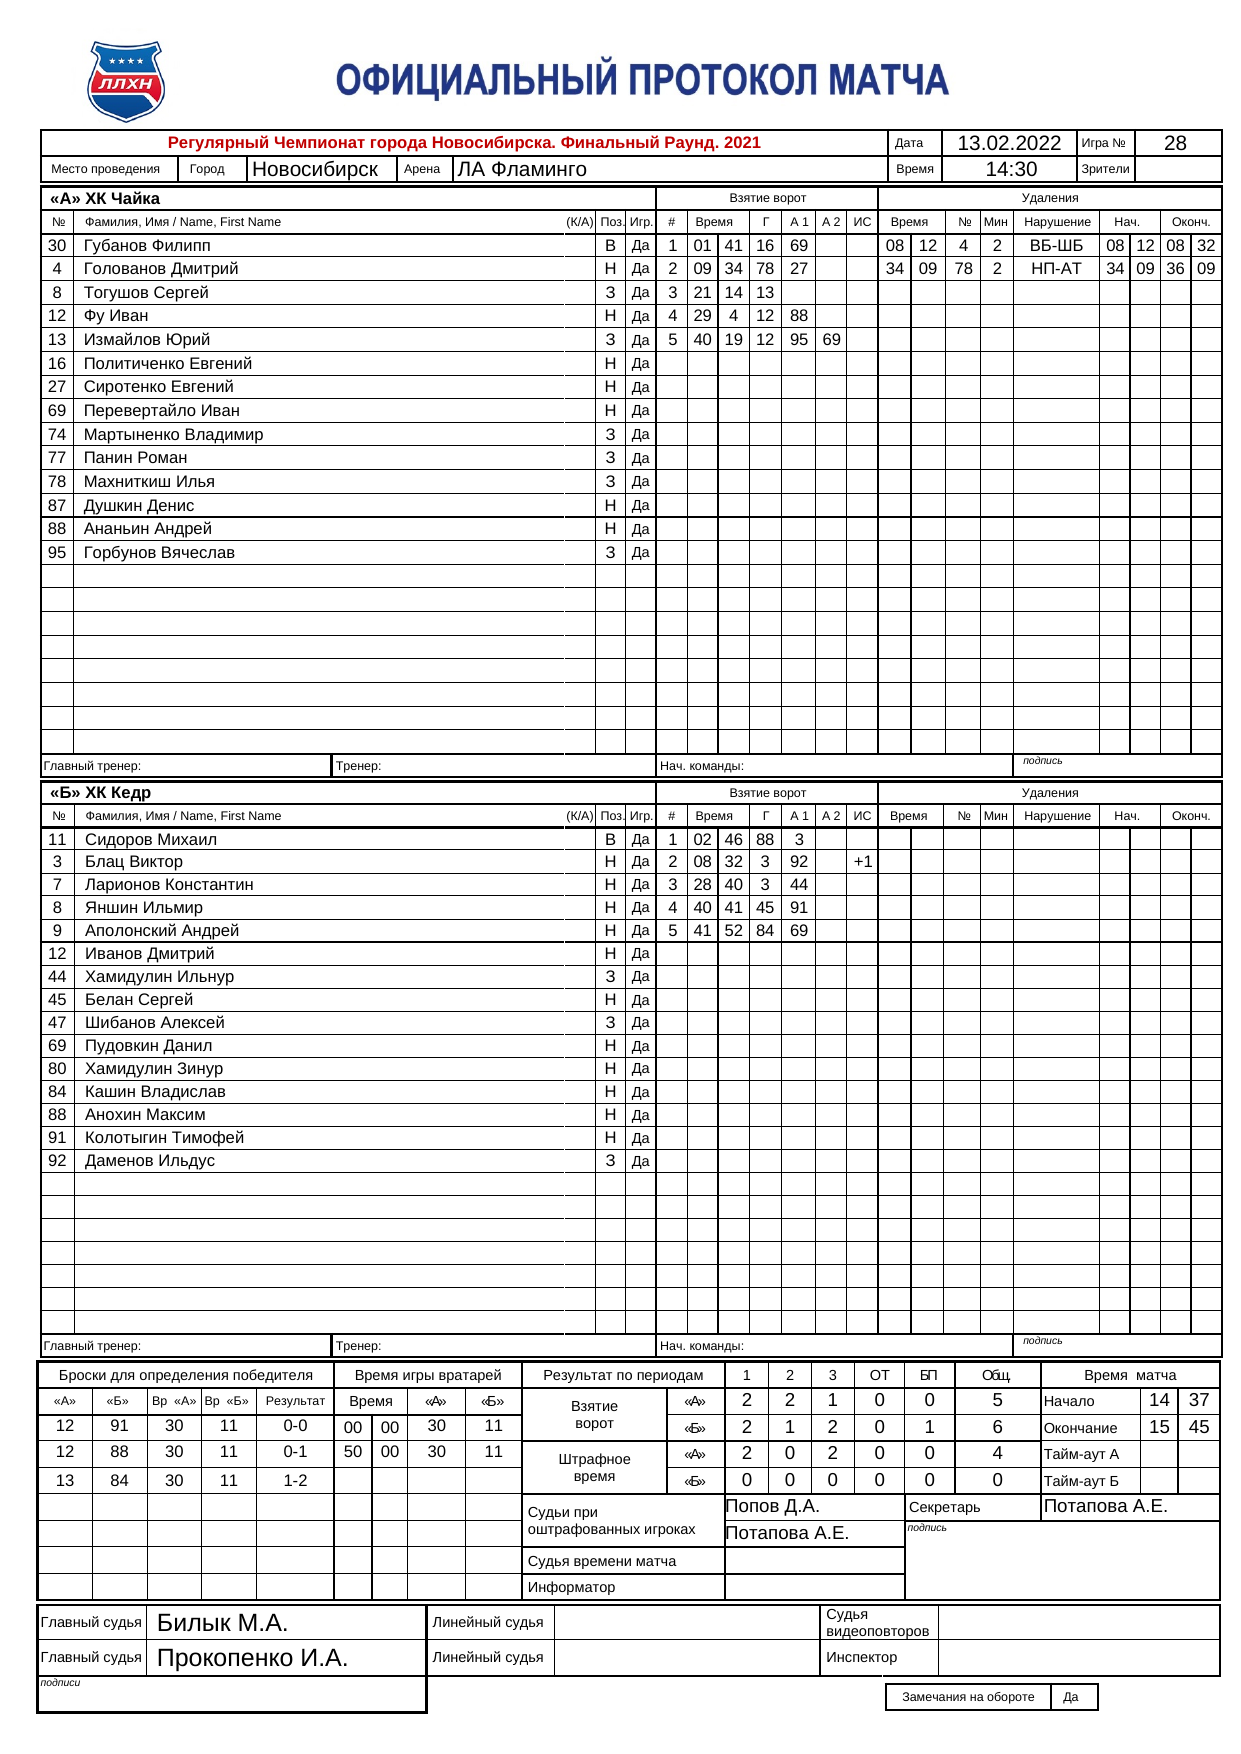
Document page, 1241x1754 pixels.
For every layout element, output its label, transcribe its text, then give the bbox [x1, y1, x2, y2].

table_cell [373, 1494, 407, 1520]
table_cell [1014, 399, 1099, 422]
table_cell [1100, 1150, 1129, 1172]
table_cell 37 [1179, 1389, 1219, 1413]
table_cell [1131, 1265, 1160, 1287]
table_cell [1161, 730, 1190, 753]
table_cell [688, 1150, 717, 1172]
table_cell [1100, 989, 1129, 1011]
table_cell [1161, 305, 1190, 327]
table_cell [1100, 1196, 1129, 1218]
table_cell [42, 659, 73, 682]
table_cell Билык М.А. [147, 1606, 425, 1639]
table_cell [39, 1494, 92, 1520]
table_cell Тайм-аут А [1042, 1441, 1140, 1467]
table_cell [657, 1219, 687, 1241]
table_cell [1100, 1288, 1129, 1310]
table_cell [719, 966, 749, 987]
table_cell [750, 588, 781, 611]
table_cell [1100, 305, 1129, 327]
table_cell [719, 612, 749, 634]
table_cell [750, 518, 781, 540]
table_cell [1014, 850, 1099, 872]
table_cell [596, 565, 625, 587]
table_cell [719, 446, 749, 469]
table_cell [981, 470, 1013, 493]
table_cell подпись [906, 1522, 1219, 1599]
table_cell [1100, 1012, 1129, 1033]
table_cell 29 [688, 305, 717, 327]
table_cell [626, 707, 655, 729]
table_cell [1100, 1058, 1129, 1079]
table_cell [847, 1058, 877, 1079]
table_cell [257, 1494, 333, 1520]
table_cell [93, 1547, 147, 1573]
table_header Время матча [1042, 1363, 1219, 1387]
table_cell [750, 1173, 781, 1195]
table_cell 2 [726, 1389, 768, 1413]
table_cell [946, 352, 980, 374]
table_cell [1161, 1127, 1190, 1149]
table_cell [565, 518, 595, 540]
table_cell [946, 518, 980, 540]
table_cell [912, 376, 945, 398]
table_cell [944, 850, 980, 872]
table_cell Да [626, 850, 655, 872]
table_cell [148, 1521, 201, 1546]
table_cell [565, 565, 595, 587]
table_cell Яншин Ильмир [75, 896, 564, 918]
table_cell [565, 1127, 595, 1149]
table_cell [657, 565, 687, 587]
table_cell [657, 659, 687, 682]
table_cell Поз. [596, 211, 625, 233]
table_cell [1014, 1058, 1099, 1079]
table_cell [1192, 874, 1221, 895]
table_cell Информатор [523, 1575, 724, 1599]
table_cell [847, 1012, 877, 1033]
table_cell [688, 707, 717, 729]
table_cell [719, 541, 749, 564]
table_cell [1192, 896, 1221, 918]
table_cell 12 [39, 1441, 92, 1467]
table_cell [1131, 1311, 1160, 1333]
table_cell [816, 376, 846, 398]
table_cell [816, 1311, 846, 1333]
table_cell [1131, 565, 1160, 587]
table_cell [408, 1521, 465, 1546]
table_cell [719, 1035, 749, 1057]
table_cell 2 [812, 1442, 854, 1467]
table_cell [565, 399, 595, 422]
table_cell [816, 1265, 846, 1287]
table_cell [912, 659, 945, 682]
table_cell [912, 1081, 943, 1103]
table_cell [1161, 494, 1190, 516]
table_cell Ларионов Константин [75, 874, 564, 895]
table_cell [782, 588, 815, 611]
table_cell 2 [812, 1415, 854, 1440]
table_cell [981, 281, 1013, 303]
table_cell В [596, 235, 625, 256]
table_cell [1131, 281, 1160, 303]
table_cell Судья времени матча [523, 1548, 724, 1573]
table_cell [42, 707, 73, 729]
table_cell [1100, 966, 1129, 987]
table_cell [879, 874, 910, 895]
table_cell [1131, 730, 1160, 753]
table_cell [565, 1104, 595, 1126]
table_cell [626, 1311, 655, 1333]
table_cell 12 [39, 1416, 92, 1440]
table_cell 30 [408, 1416, 465, 1440]
table_cell [981, 612, 1013, 634]
table_cell 91 [782, 896, 815, 918]
table_cell [1099, 1682, 1220, 1711]
table_cell [1131, 874, 1160, 895]
table_cell З [596, 1150, 625, 1172]
table_cell [688, 399, 717, 422]
table_cell [1131, 659, 1160, 682]
table_cell [944, 1035, 980, 1057]
table_cell [657, 588, 687, 611]
table_cell Да [626, 989, 655, 1011]
table_cell 0-1 [257, 1441, 333, 1467]
table_cell 46 [719, 829, 749, 849]
table_cell [74, 565, 564, 587]
table_cell [944, 1150, 980, 1172]
table_cell Новосибирск [248, 157, 396, 181]
table_cell 91 [93, 1416, 147, 1440]
table_cell [1131, 850, 1160, 872]
table_cell [847, 874, 877, 895]
table_cell [42, 683, 73, 706]
table_cell [373, 1468, 407, 1493]
table_cell [1161, 1311, 1190, 1333]
table_cell [1192, 565, 1221, 587]
table_cell [719, 730, 749, 753]
table_cell [847, 1242, 877, 1264]
table_cell [75, 1265, 564, 1287]
table_cell [782, 1311, 815, 1333]
table_cell [816, 966, 846, 987]
table_cell [782, 518, 815, 540]
table_cell [657, 1242, 687, 1264]
table_cell [596, 1219, 625, 1241]
table_cell 0 [905, 1468, 954, 1493]
table_cell [1192, 328, 1221, 351]
table_cell [912, 1012, 943, 1033]
table_cell [1161, 659, 1190, 682]
table_cell [944, 1288, 980, 1310]
table_cell 4 [657, 305, 687, 327]
table_header Броски для определения победителя [39, 1363, 333, 1387]
table_cell [981, 850, 1013, 872]
table_cell [688, 1127, 717, 1149]
table_cell Попов Д.А. [726, 1495, 904, 1520]
table_cell [879, 470, 910, 493]
table_cell [981, 874, 1013, 895]
table_cell [816, 470, 846, 493]
table_cell [981, 1127, 1013, 1149]
table_cell [1131, 1127, 1160, 1149]
table_cell [1100, 1104, 1129, 1126]
table_cell Да [626, 494, 655, 516]
table_cell [1192, 399, 1221, 422]
table_cell [719, 1242, 749, 1264]
table_cell [565, 305, 595, 327]
table_cell [1131, 588, 1160, 611]
table_cell [816, 850, 846, 872]
table_cell Перевертайло Иван [74, 399, 564, 422]
table_cell [74, 636, 564, 658]
table_cell [1100, 399, 1129, 422]
table_cell [42, 1265, 74, 1287]
table_cell Результат [257, 1389, 333, 1413]
table_cell 45 [1179, 1415, 1219, 1440]
table_cell 15 [1141, 1415, 1177, 1440]
table_cell [847, 730, 877, 753]
table_cell [981, 707, 1013, 729]
table_cell 88 [42, 1104, 74, 1126]
table_cell [944, 1311, 980, 1333]
table_cell ИС [847, 805, 877, 826]
table_cell [596, 588, 625, 611]
table_cell [847, 376, 877, 398]
table_cell [408, 1494, 465, 1520]
table_cell 34 [1100, 257, 1129, 280]
table_cell 0 [905, 1442, 954, 1467]
table_header 2 [769, 1363, 811, 1387]
table_cell 8 [42, 281, 73, 303]
table_cell [816, 235, 846, 256]
table_cell [335, 1547, 371, 1573]
table_cell [1161, 423, 1190, 445]
table_cell [946, 281, 980, 303]
table_cell 2 [981, 257, 1013, 280]
table_cell Время [335, 1389, 407, 1413]
table_cell [847, 257, 877, 280]
table_cell 0 [812, 1468, 854, 1493]
table_cell [912, 1265, 943, 1287]
table_cell [981, 1012, 1013, 1033]
table_cell [596, 1173, 625, 1195]
table_cell [981, 1219, 1013, 1241]
table_cell [816, 257, 846, 280]
table_cell [816, 659, 846, 682]
table_cell [1161, 1288, 1190, 1310]
table_cell Да [626, 328, 655, 351]
table_cell [750, 659, 781, 682]
table_cell Линейный судья [428, 1640, 554, 1675]
table_cell 3 [782, 829, 815, 849]
table_cell 09 [912, 257, 945, 280]
table_cell [912, 1173, 943, 1195]
table_cell Н [596, 920, 625, 941]
table_cell [946, 730, 980, 753]
table_cell Поз. [596, 805, 625, 826]
table_cell [847, 494, 877, 516]
table_cell [816, 1127, 846, 1149]
table_header Удаления [879, 188, 1221, 209]
table_cell [944, 1104, 980, 1126]
table_cell 4 [946, 235, 980, 256]
table_cell [816, 636, 846, 658]
table_cell [1131, 470, 1160, 493]
table_cell [1192, 281, 1221, 303]
table_cell 69 [782, 235, 815, 256]
table_cell 36 [1161, 257, 1190, 280]
table_cell 77 [42, 446, 73, 469]
table_cell [912, 1058, 943, 1079]
table_cell [719, 518, 749, 540]
table_cell Политиченко Евгений [74, 352, 564, 374]
table_cell [816, 1058, 846, 1079]
table_cell [75, 1219, 564, 1241]
table_cell [257, 1547, 333, 1573]
table_cell 88 [750, 829, 781, 849]
table_cell [657, 1081, 687, 1103]
table_cell «А» [39, 1389, 92, 1413]
table_cell [1192, 541, 1221, 564]
table_cell [944, 1012, 980, 1033]
table_cell 40 [719, 874, 749, 895]
table_cell [657, 1035, 687, 1057]
table_cell [1014, 352, 1099, 374]
table_cell [565, 1173, 595, 1195]
table_cell 16 [42, 352, 73, 374]
table_cell [1161, 850, 1190, 872]
table_cell [816, 1081, 846, 1103]
table_cell [719, 423, 749, 445]
table_cell Даменов Ильдус [75, 1150, 564, 1172]
table_cell [719, 1012, 749, 1033]
table_cell № [946, 211, 980, 233]
table_cell [816, 423, 846, 445]
table_cell 08 [688, 850, 717, 872]
table_cell 95 [42, 541, 73, 564]
table_cell [1100, 281, 1129, 303]
table_cell [1100, 1173, 1129, 1195]
table_cell [912, 874, 943, 895]
table_cell Тренер: [333, 1335, 655, 1356]
table_cell [816, 829, 846, 849]
table_cell [688, 1173, 717, 1195]
table_cell [946, 707, 980, 729]
table_header 3 [812, 1363, 854, 1387]
table_cell [912, 1219, 943, 1241]
table_cell [939, 1606, 1219, 1639]
table_cell [981, 1173, 1013, 1195]
table_cell Н [596, 352, 625, 374]
table_cell Н [596, 1035, 625, 1057]
table_cell [946, 659, 980, 682]
table_cell З [596, 541, 625, 564]
table_cell 34 [879, 257, 910, 280]
table_cell 0 [855, 1389, 904, 1413]
table_cell Анохин Максим [75, 1104, 564, 1126]
table_cell [782, 1265, 815, 1287]
table_cell [879, 446, 910, 469]
table_cell [596, 1242, 625, 1264]
table_cell [466, 1574, 521, 1599]
table_cell [879, 1288, 910, 1310]
table_cell Да [626, 446, 655, 469]
table_cell [1014, 707, 1099, 729]
table_cell [946, 636, 980, 658]
table_cell [688, 659, 717, 682]
table_cell Г [750, 211, 781, 233]
table_cell [912, 1288, 943, 1310]
table_cell [1131, 920, 1160, 941]
table_cell [912, 588, 945, 611]
table_cell [879, 1196, 910, 1218]
table_cell [596, 1196, 625, 1218]
table_cell [879, 588, 910, 611]
table_cell 4 [719, 305, 749, 327]
table_cell [657, 1265, 687, 1287]
table_cell [912, 423, 945, 445]
table_cell # [657, 211, 687, 233]
table_cell [1014, 920, 1099, 941]
table_cell Потапова А.Е. [726, 1521, 904, 1546]
table_cell [1100, 1242, 1129, 1264]
table_cell [1014, 1035, 1099, 1057]
table_cell [1100, 707, 1129, 729]
table_cell [688, 943, 717, 964]
table_cell [1192, 1058, 1221, 1079]
table_cell [1014, 730, 1099, 753]
table_cell Да [626, 281, 655, 303]
table_cell [847, 943, 877, 964]
table_cell [816, 1173, 846, 1195]
table_cell Н [596, 1127, 625, 1149]
table_cell [816, 1104, 846, 1126]
table_header 28 [1136, 131, 1221, 155]
table_cell [879, 518, 910, 540]
table_cell 84 [93, 1468, 147, 1493]
table_cell Да [626, 518, 655, 540]
table_cell [565, 966, 595, 987]
table_cell [782, 1081, 815, 1103]
table_cell Время [879, 805, 943, 826]
table_cell 00 [373, 1441, 407, 1467]
table_cell [750, 423, 781, 445]
table_cell [981, 352, 1013, 374]
table_cell [657, 1127, 687, 1149]
table_cell [1014, 1219, 1099, 1241]
table_cell 78 [42, 470, 73, 493]
table_cell [626, 565, 655, 587]
table_cell [688, 730, 717, 753]
table_cell [1161, 518, 1190, 540]
table_cell [1161, 1150, 1190, 1172]
table_cell Тайм-аут Б [1042, 1468, 1140, 1493]
table_cell [879, 1219, 910, 1241]
table_cell [1100, 376, 1129, 398]
table_cell [879, 1242, 910, 1264]
table_cell Н [596, 1058, 625, 1079]
table_cell [981, 989, 1013, 1011]
table_cell [944, 966, 980, 987]
table_cell [719, 1196, 749, 1218]
table_header Удаления [879, 783, 1221, 803]
table_cell Ананьин Андрей [74, 518, 564, 540]
table_cell [74, 612, 564, 634]
table_cell [782, 352, 815, 374]
table_cell [688, 1058, 717, 1079]
table_cell [944, 1058, 980, 1079]
table_cell Да [626, 423, 655, 445]
table_cell [879, 1311, 910, 1333]
table_cell 78 [750, 257, 781, 280]
table_cell Инспектор [821, 1640, 938, 1675]
table_cell [1161, 541, 1190, 564]
table_cell [1014, 1196, 1099, 1218]
table_cell Да [626, 235, 655, 256]
table_cell [750, 1150, 781, 1172]
table_cell [1192, 305, 1221, 327]
table_cell [879, 943, 910, 964]
table_cell [626, 1288, 655, 1310]
table_cell [879, 659, 910, 682]
table_cell [1161, 1012, 1190, 1033]
table_cell [1014, 636, 1099, 658]
table_cell [626, 636, 655, 658]
table_cell [912, 470, 945, 493]
table_cell З [596, 1012, 625, 1033]
table_cell Мин [981, 211, 1013, 233]
table_cell [688, 612, 717, 634]
table_cell [555, 1640, 819, 1675]
table_cell [946, 376, 980, 398]
table_cell [688, 376, 717, 398]
table_cell [750, 1035, 781, 1057]
table_cell 5 [657, 920, 687, 941]
table_cell [847, 1081, 877, 1103]
table_cell [750, 730, 781, 753]
table_cell [257, 1521, 333, 1546]
table_cell [750, 470, 781, 493]
table_cell [1131, 612, 1160, 634]
table_header Взятие ворот [657, 783, 877, 803]
table_cell [1014, 659, 1099, 682]
table_cell [1014, 683, 1099, 706]
table_cell [1014, 494, 1099, 516]
table_cell З [596, 966, 625, 987]
table_cell 21 [688, 281, 717, 303]
table_cell [883, 1677, 1220, 1681]
table_cell [912, 352, 945, 374]
table_cell 52 [719, 920, 749, 941]
table_cell [596, 1265, 625, 1287]
table_cell [1100, 541, 1129, 564]
table_cell [1192, 494, 1221, 516]
table_cell [657, 966, 687, 987]
table_cell [981, 1035, 1013, 1057]
table_cell [816, 518, 846, 540]
table_cell ВБ-ШБ [1014, 235, 1099, 256]
table_cell [750, 541, 781, 564]
table_cell [719, 1311, 749, 1333]
table_header ОТ [855, 1363, 904, 1387]
table_cell 12 [750, 328, 781, 351]
table_cell [1131, 376, 1160, 398]
table_cell 08 [879, 235, 910, 256]
table_cell [912, 565, 945, 587]
table_cell [688, 1265, 717, 1287]
table_cell [719, 352, 749, 374]
table_cell [981, 588, 1013, 611]
table_cell [912, 1150, 943, 1172]
table_cell [1192, 1150, 1221, 1172]
table_cell [981, 494, 1013, 516]
table_cell [657, 399, 687, 422]
table_cell Аполонский Андрей [75, 920, 564, 941]
table_cell [565, 1311, 595, 1333]
table_cell [1192, 1311, 1221, 1333]
table_cell 12 [750, 305, 781, 327]
table_cell [688, 1196, 717, 1218]
table_cell [944, 1081, 980, 1103]
table_header Время игры вратарей [335, 1363, 521, 1387]
table_cell [946, 588, 980, 611]
table_cell 69 [782, 920, 815, 941]
table_cell 9 [42, 920, 74, 941]
table_cell 0 [956, 1468, 1040, 1493]
table_cell [565, 423, 595, 445]
table_cell 32 [719, 850, 749, 872]
table_cell [879, 1127, 910, 1149]
table_cell 3 [42, 850, 74, 872]
table_cell 91 [42, 1127, 74, 1149]
table_cell [1161, 920, 1190, 941]
table_cell Панин Роман [74, 446, 564, 469]
table_cell 09 [688, 257, 717, 280]
table_cell Н [596, 850, 625, 872]
table_cell Да [626, 896, 655, 918]
table_cell [879, 707, 910, 729]
table_cell [879, 920, 910, 941]
table_cell Время [879, 211, 945, 233]
table_cell [1192, 850, 1221, 872]
table_cell [847, 446, 877, 469]
table_cell [912, 1242, 943, 1264]
table_cell [847, 612, 877, 634]
table_cell [1161, 1058, 1190, 1079]
table_cell Секретарь [906, 1495, 1040, 1520]
table_cell [912, 541, 945, 564]
table_cell [148, 1574, 201, 1599]
table_cell Потапова А.Е. [1042, 1495, 1219, 1520]
table_cell [75, 1242, 564, 1264]
table_cell 44 [42, 966, 74, 987]
table_cell Да [626, 399, 655, 422]
table_cell [1014, 470, 1099, 493]
table_cell [1014, 1242, 1099, 1264]
table_cell [912, 399, 945, 422]
table_cell [373, 1574, 407, 1599]
table_cell [879, 399, 910, 422]
table_cell НП-АТ [1014, 257, 1099, 280]
table_cell 13 [39, 1468, 92, 1493]
table_cell [944, 874, 980, 895]
table_cell [565, 1288, 595, 1310]
table_cell [1100, 683, 1129, 706]
table_cell 41 [719, 896, 749, 918]
table_cell [782, 1288, 815, 1310]
table_cell [944, 1242, 980, 1264]
table_cell [944, 829, 980, 849]
table_cell [847, 1173, 877, 1195]
table_cell [42, 1196, 74, 1218]
table_cell [879, 989, 910, 1011]
table_cell [428, 1677, 882, 1711]
table_cell 84 [42, 1081, 74, 1103]
table_header Общ. [956, 1363, 1040, 1387]
table_cell [879, 966, 910, 987]
table_cell [879, 1081, 910, 1103]
table_cell [74, 588, 564, 611]
table_cell [782, 1242, 815, 1264]
table_cell [847, 1311, 877, 1333]
table_cell [42, 1173, 74, 1195]
table_cell [912, 1035, 943, 1057]
table_cell Начало [1042, 1389, 1140, 1413]
table_cell 2 [769, 1389, 811, 1413]
table_cell [555, 1606, 819, 1639]
table_cell [939, 1640, 1219, 1675]
table_cell Судья видеоповторов [821, 1606, 938, 1639]
table_cell [719, 376, 749, 398]
table_cell [1131, 1035, 1160, 1057]
table_cell Главный судья [39, 1640, 146, 1675]
table_cell [1161, 588, 1190, 611]
table_cell [408, 1574, 465, 1599]
table_cell 5 [956, 1389, 1040, 1413]
table_cell Линейный судья [428, 1606, 554, 1639]
table_cell [688, 565, 717, 587]
table_cell [626, 1219, 655, 1241]
table_cell [912, 446, 945, 469]
table_cell [626, 683, 655, 706]
table_cell [657, 989, 687, 1011]
table_cell [816, 446, 846, 469]
table_cell Оконч. [1161, 211, 1221, 233]
table_cell [42, 565, 73, 587]
table_cell [1100, 896, 1129, 918]
table_cell 2 [657, 850, 687, 872]
table_cell Вр «Б» [202, 1389, 256, 1413]
table_cell А 1 [782, 805, 815, 826]
table_cell [596, 659, 625, 682]
table_cell [74, 730, 564, 753]
table_cell [626, 1242, 655, 1264]
table_cell [1192, 1242, 1221, 1264]
table_cell [1192, 1196, 1221, 1218]
table_cell [1192, 966, 1221, 987]
table_cell «Б» [93, 1389, 147, 1413]
table_cell [719, 494, 749, 516]
table_cell [981, 1288, 1013, 1310]
table_cell [408, 1468, 465, 1493]
table_cell [879, 305, 910, 327]
table_cell [719, 943, 749, 964]
table_cell [750, 1288, 781, 1310]
table_cell [565, 588, 595, 611]
table_cell [719, 707, 749, 729]
table_cell [879, 376, 910, 398]
table_cell [879, 494, 910, 516]
table_cell [1141, 1468, 1177, 1493]
table_cell [719, 1288, 749, 1310]
table_cell [981, 376, 1013, 398]
table_cell [847, 305, 877, 327]
table_cell 3 [657, 281, 687, 303]
table_cell [565, 541, 595, 564]
table_cell [726, 1575, 904, 1599]
table_cell 4 [42, 257, 73, 280]
table_cell В [596, 829, 625, 849]
table_cell Нач. [1100, 805, 1160, 826]
table_cell [816, 1242, 846, 1264]
table_cell [1131, 966, 1160, 987]
table_cell [657, 730, 687, 753]
table_cell [719, 588, 749, 611]
table_cell [688, 423, 717, 445]
table_cell 14 [1141, 1389, 1177, 1413]
table_cell [565, 636, 595, 658]
table_cell [1192, 636, 1221, 658]
table_cell [981, 636, 1013, 658]
table_cell [1161, 896, 1190, 918]
table_cell [816, 920, 846, 941]
table_cell Да [626, 1012, 655, 1033]
table_cell [847, 588, 877, 611]
table_cell [657, 707, 687, 729]
table_cell [750, 1242, 781, 1264]
table_cell 30 [408, 1441, 465, 1467]
table_cell [466, 1494, 521, 1520]
table_cell Окончание [1042, 1415, 1140, 1440]
table_cell [782, 1035, 815, 1057]
table_cell [1014, 966, 1099, 987]
table_cell [1100, 1081, 1129, 1103]
table_cell [657, 1288, 687, 1310]
table_cell [1161, 281, 1190, 303]
table_cell [202, 1547, 256, 1573]
table_cell [688, 470, 717, 493]
table_cell [750, 1265, 781, 1287]
table_cell [1014, 446, 1099, 469]
table_cell [1192, 470, 1221, 493]
table_cell [782, 423, 815, 445]
table_cell [750, 494, 781, 516]
table_cell [1100, 1265, 1129, 1287]
table_cell [1192, 683, 1221, 706]
table_cell 11 [466, 1441, 521, 1467]
table_cell [912, 1196, 943, 1218]
table_cell [981, 399, 1013, 422]
table_cell [816, 1150, 846, 1172]
table_cell [565, 707, 595, 729]
table_cell 69 [816, 328, 846, 351]
table_header Дата [889, 131, 941, 155]
table_cell Прокопенко И.А. [147, 1640, 425, 1675]
table_cell [1100, 829, 1129, 849]
table_cell [688, 989, 717, 1011]
table_cell [750, 612, 781, 634]
table_cell [1192, 920, 1221, 941]
table_cell [1161, 1035, 1190, 1057]
table_cell [782, 1012, 815, 1033]
table_cell [782, 446, 815, 469]
table_cell 1 [905, 1415, 954, 1440]
table_cell [847, 518, 877, 540]
table_cell 30 [148, 1468, 201, 1493]
table_cell [719, 1081, 749, 1103]
table_cell [1161, 376, 1190, 398]
table_cell Н [596, 874, 625, 895]
table_cell [719, 659, 749, 682]
table_cell [657, 494, 687, 516]
table_cell [1192, 376, 1221, 398]
table_cell Н [596, 1081, 625, 1103]
table_cell А 2 [816, 805, 846, 826]
table_cell 41 [688, 920, 717, 941]
table_cell [565, 446, 595, 469]
table_cell [42, 1288, 74, 1310]
table_header Результат по периодам [523, 1363, 724, 1387]
table_cell 1 [657, 235, 687, 256]
table_cell Арена [398, 157, 452, 181]
table_cell [202, 1574, 256, 1599]
table_cell [879, 829, 910, 849]
table_cell [148, 1547, 201, 1573]
table_cell [1014, 281, 1099, 303]
table_header Игра № [1078, 131, 1134, 155]
table_cell 08 [1161, 235, 1190, 256]
table_cell 00 [335, 1416, 371, 1440]
table_cell [981, 1196, 1013, 1218]
table_cell [847, 328, 877, 351]
table_cell [879, 1173, 910, 1195]
table_cell [750, 352, 781, 374]
table_cell 14:30 [943, 157, 1076, 181]
table_cell [1014, 1265, 1099, 1287]
table_cell 1 [769, 1415, 811, 1440]
table_cell [816, 281, 846, 303]
table_cell 3 [750, 874, 781, 895]
table_cell [565, 352, 595, 374]
table_cell 34 [719, 257, 749, 280]
table_cell [688, 1081, 717, 1103]
table_cell [879, 1035, 910, 1057]
table_cell [782, 541, 815, 564]
table_cell [42, 636, 73, 658]
table_cell [879, 1150, 910, 1172]
table_cell [782, 989, 815, 1011]
table_cell [1131, 1104, 1160, 1126]
table_cell [565, 1196, 595, 1218]
table_cell [1192, 829, 1221, 849]
table_cell +1 [847, 850, 877, 872]
table_cell Да [626, 541, 655, 564]
table_cell [688, 683, 717, 706]
table_cell [1131, 1219, 1160, 1241]
table_cell [750, 565, 781, 587]
table_cell [912, 896, 943, 918]
table_cell [1192, 707, 1221, 729]
table_cell [1192, 1104, 1221, 1126]
table_cell [847, 659, 877, 682]
table_cell [1100, 730, 1129, 753]
table_cell [719, 399, 749, 422]
table_cell [912, 281, 945, 303]
table_cell [466, 1547, 521, 1573]
table_cell [565, 328, 595, 351]
table_cell [847, 707, 877, 729]
table_cell [1192, 989, 1221, 1011]
table_cell Колотыгин Тимофей [75, 1127, 564, 1149]
table_cell [1131, 683, 1160, 706]
table_cell [847, 989, 877, 1011]
table_cell [912, 966, 943, 987]
table_cell [74, 659, 564, 682]
table_cell 32 [1192, 235, 1221, 256]
table_cell Оконч. [1161, 805, 1221, 826]
table_cell [879, 636, 910, 658]
table_cell [565, 235, 595, 256]
table_cell [912, 943, 943, 964]
table_cell 84 [750, 920, 781, 941]
table_cell [912, 707, 945, 729]
table_cell [782, 1104, 815, 1126]
table_cell [782, 683, 815, 706]
table_cell [1192, 1219, 1221, 1241]
table_cell [782, 1058, 815, 1079]
table_cell 45 [750, 896, 781, 918]
table_cell [688, 636, 717, 658]
table_cell [1192, 1081, 1221, 1103]
table_cell [1161, 829, 1190, 849]
table_cell [565, 257, 595, 280]
table_cell [75, 1173, 564, 1195]
table_cell [688, 1012, 717, 1033]
table_cell [74, 683, 564, 706]
table_cell [626, 1265, 655, 1287]
table_cell Измайлов Юрий [74, 328, 564, 351]
table_cell «Б» [668, 1468, 724, 1493]
table_cell [847, 541, 877, 564]
table_cell [750, 1219, 781, 1241]
table_cell [335, 1574, 371, 1599]
table_cell [816, 1196, 846, 1218]
table_cell Г [750, 805, 781, 826]
table_cell [750, 399, 781, 422]
table_cell Нач. команды: [657, 1335, 1012, 1356]
table_cell [879, 1012, 910, 1033]
table_cell Фу Иван [74, 305, 564, 327]
table_cell 14 [719, 281, 749, 303]
table_cell [565, 376, 595, 398]
table_cell 44 [782, 874, 815, 895]
table_cell [565, 874, 595, 895]
table_cell [1192, 423, 1221, 445]
table_cell Взятие ворот [523, 1389, 666, 1440]
table_cell [42, 612, 73, 634]
table_cell [688, 352, 717, 374]
table_cell [944, 1265, 980, 1287]
table_cell [847, 565, 877, 587]
table_cell 1 [812, 1389, 854, 1413]
table_cell 02 [688, 829, 717, 849]
table_cell [626, 588, 655, 611]
table_cell 2 [981, 235, 1013, 256]
table_header Замечания на обороте [887, 1685, 1050, 1709]
table_cell [981, 659, 1013, 682]
table_cell [1131, 399, 1160, 422]
table_cell подпись [1014, 755, 1221, 776]
table_cell (К/А) [565, 805, 595, 826]
table_cell [981, 920, 1013, 941]
table_cell [75, 1196, 564, 1218]
table_cell 12 [42, 305, 73, 327]
table_cell 3 [657, 874, 687, 895]
table_cell № [42, 805, 74, 826]
table_cell [912, 1104, 943, 1126]
table_cell [750, 1058, 781, 1079]
table_cell «А» [668, 1442, 724, 1467]
table_cell [946, 683, 980, 706]
table_cell Махниткиш Илья [74, 470, 564, 493]
table_cell [565, 943, 595, 964]
table_cell [981, 966, 1013, 987]
table_cell [466, 1468, 521, 1493]
table_cell [946, 399, 980, 422]
table_cell [1131, 1058, 1160, 1079]
table_cell [1131, 1196, 1160, 1218]
table_cell [626, 1173, 655, 1195]
table_cell «А» [668, 1389, 724, 1413]
table_cell 40 [688, 896, 717, 918]
table_cell [596, 612, 625, 634]
table_cell 27 [782, 257, 815, 280]
table_cell [981, 943, 1013, 964]
table_cell Игр. [626, 211, 655, 233]
table_cell [816, 494, 846, 516]
table_cell [1100, 518, 1129, 540]
table_cell [750, 943, 781, 964]
table_cell [847, 1265, 877, 1287]
table_cell [981, 730, 1013, 753]
table_cell 4 [956, 1442, 1040, 1467]
table_cell [1014, 896, 1099, 918]
table_cell [879, 850, 910, 872]
table_cell [750, 636, 781, 658]
table_cell [782, 1150, 815, 1172]
table_cell [1192, 1012, 1221, 1033]
table_cell Хамидулин Ильнур [75, 966, 564, 987]
table_cell Да [626, 352, 655, 374]
table_cell Блац Виктор [75, 850, 564, 872]
table_cell [981, 829, 1013, 849]
table_cell [981, 683, 1013, 706]
table_cell [847, 423, 877, 445]
table_cell 0 [905, 1389, 954, 1413]
table_cell [847, 352, 877, 374]
table_cell [1100, 1127, 1129, 1149]
table_cell [782, 494, 815, 516]
table_cell [847, 896, 877, 918]
table_cell [202, 1494, 256, 1520]
table_cell # [657, 805, 687, 826]
table_cell [1014, 1081, 1099, 1103]
table_cell Нарушение [1014, 211, 1099, 233]
table_cell 0-0 [257, 1416, 333, 1440]
table_cell Кашин Владислав [75, 1081, 564, 1103]
table_cell [719, 470, 749, 493]
table_cell [782, 281, 815, 303]
table_cell 69 [42, 399, 73, 422]
table_cell [688, 1035, 717, 1057]
table_cell [782, 659, 815, 682]
table_cell [912, 518, 945, 540]
table_cell [1014, 943, 1099, 964]
table_cell [847, 399, 877, 422]
table_cell [1161, 943, 1190, 964]
table_cell [719, 683, 749, 706]
table_cell [565, 683, 595, 706]
table_cell [688, 494, 717, 516]
table_cell 2 [726, 1415, 768, 1440]
table_cell [688, 541, 717, 564]
table_cell 74 [42, 423, 73, 445]
table_cell 09 [1131, 257, 1160, 280]
table_cell [1014, 305, 1099, 327]
table_cell Н [596, 494, 625, 516]
table_header Регулярный Чемпионат города Новосибирска. Финальный Раунд. 2021 [42, 131, 887, 155]
table_cell 5 [657, 328, 687, 351]
table_cell [1014, 1104, 1099, 1126]
table_cell Время [688, 211, 749, 233]
table_cell [879, 541, 910, 564]
table_cell [565, 281, 595, 303]
table_cell [1100, 446, 1129, 469]
table_cell [816, 1288, 846, 1310]
table_cell [1014, 1173, 1099, 1195]
table_cell 78 [946, 257, 980, 280]
table_cell [782, 707, 815, 729]
table_cell [1131, 943, 1160, 964]
table_cell [1100, 874, 1129, 895]
table_cell [93, 1574, 147, 1599]
table_cell 80 [42, 1058, 74, 1079]
table_cell 11 [466, 1416, 521, 1440]
table_cell [1100, 1035, 1129, 1057]
table_cell [782, 943, 815, 964]
table_cell [335, 1494, 371, 1520]
table_cell Штрафное время [523, 1442, 666, 1493]
table_cell [657, 943, 687, 964]
table_cell 41 [719, 235, 749, 256]
table_cell [1100, 612, 1129, 634]
table_cell [944, 1173, 980, 1195]
table_cell (К/А) [565, 211, 595, 233]
table_cell [596, 707, 625, 729]
table_cell [626, 730, 655, 753]
table_cell [1131, 636, 1160, 658]
table_cell [565, 1150, 595, 1172]
table_cell [565, 989, 595, 1011]
table_cell [657, 1104, 687, 1126]
table_cell [1014, 989, 1099, 1011]
table_cell [657, 683, 687, 706]
table_cell [1100, 1311, 1129, 1333]
table_cell [1161, 1081, 1190, 1103]
table_cell [1161, 683, 1190, 706]
table_cell [912, 494, 945, 516]
table_cell [981, 1242, 1013, 1264]
table_cell [596, 1311, 625, 1333]
table_cell [912, 730, 945, 753]
table_cell [981, 305, 1013, 327]
table_cell [750, 446, 781, 469]
table_cell [912, 829, 943, 849]
table_cell [1131, 1288, 1160, 1310]
table_cell Да [626, 257, 655, 280]
table_cell Время [688, 805, 749, 826]
table_cell [912, 328, 945, 351]
table_cell 95 [782, 328, 815, 351]
table_cell [847, 1150, 877, 1172]
table_cell [1014, 588, 1099, 611]
table_cell [1161, 1265, 1190, 1287]
table_cell [1014, 612, 1099, 634]
table_cell «Б» [668, 1415, 724, 1440]
table_cell [1161, 1219, 1190, 1241]
table_cell [1161, 636, 1190, 658]
table_cell 92 [782, 850, 815, 872]
table_cell [981, 518, 1013, 540]
table_cell [750, 966, 781, 987]
table_cell [626, 612, 655, 634]
table_cell Да [626, 470, 655, 493]
table_header 13.02.2022 [943, 131, 1076, 155]
table_cell [657, 1012, 687, 1033]
table_cell [981, 1081, 1013, 1103]
table_cell [1192, 352, 1221, 374]
table_cell 11 [202, 1416, 256, 1440]
table_cell [596, 636, 625, 658]
table_cell [565, 612, 595, 634]
table_cell [1192, 518, 1221, 540]
table_cell [688, 1104, 717, 1126]
table_cell Н [596, 989, 625, 1011]
table_cell [1131, 829, 1160, 849]
table_cell [719, 1219, 749, 1241]
table_cell [726, 1548, 904, 1573]
table_cell Да [626, 1081, 655, 1103]
table_cell [1131, 518, 1160, 540]
table_cell [816, 943, 846, 964]
table_cell [782, 612, 815, 634]
table_cell Белан Сергей [75, 989, 564, 1011]
table_cell [879, 565, 910, 587]
table_cell [981, 896, 1013, 918]
table_cell [981, 1265, 1013, 1287]
table_cell [1014, 829, 1099, 849]
table_cell [1161, 874, 1190, 895]
table_cell Фамилия, Имя / Name, First Name [74, 211, 565, 233]
table_cell [816, 588, 846, 611]
table_cell [946, 612, 980, 634]
table_cell [257, 1574, 333, 1599]
table_cell 08 [1100, 235, 1129, 256]
table_cell [657, 1173, 687, 1195]
table_cell [750, 1311, 781, 1333]
table_cell [1100, 943, 1129, 964]
table_cell [1141, 1441, 1177, 1467]
table_cell [816, 541, 846, 564]
table_cell А 1 [782, 211, 815, 233]
table_cell [1131, 896, 1160, 918]
table_cell ИС [847, 211, 877, 233]
table_cell [1192, 1127, 1221, 1149]
table_cell [688, 518, 717, 540]
table_cell 1-2 [257, 1468, 333, 1493]
table_cell [1014, 1012, 1099, 1033]
table_cell [688, 1219, 717, 1241]
table_cell [373, 1547, 407, 1573]
table_cell [750, 376, 781, 398]
table_cell [782, 376, 815, 398]
table_cell [816, 874, 846, 895]
table_cell Город [179, 157, 246, 181]
table_cell [847, 1288, 877, 1310]
table_cell [1161, 1196, 1190, 1218]
table_cell [1192, 659, 1221, 682]
table_cell 12 [912, 235, 945, 256]
table_cell [657, 1311, 687, 1333]
table_cell [1014, 518, 1099, 540]
table_cell [981, 1058, 1013, 1079]
table_cell [719, 1058, 749, 1079]
table_cell [1161, 966, 1190, 987]
table_cell [847, 1219, 877, 1241]
table_cell [1100, 352, 1129, 374]
table_cell Да [626, 376, 655, 398]
table_cell Мартыненко Владимир [74, 423, 564, 445]
table_cell А 2 [816, 211, 846, 233]
table_cell [719, 565, 749, 587]
table_cell [75, 1311, 564, 1333]
table_cell [750, 1127, 781, 1149]
table_cell Хамидулин Зинур [75, 1058, 564, 1079]
table_cell [946, 446, 980, 469]
table_cell [565, 1265, 595, 1287]
table_cell [816, 399, 846, 422]
table_cell [879, 612, 910, 634]
table_cell [1100, 920, 1129, 941]
table_cell [93, 1521, 147, 1546]
table_cell [75, 1288, 564, 1310]
table_cell [565, 1242, 595, 1264]
table_cell [879, 352, 910, 374]
table_cell 12 [1131, 235, 1160, 256]
table_cell Н [596, 1104, 625, 1126]
table_cell [1014, 1127, 1099, 1149]
table_cell Тогушов Сергей [74, 281, 564, 303]
table_cell [1131, 1173, 1160, 1195]
table_cell [39, 1574, 92, 1599]
table_cell [981, 328, 1013, 351]
table_cell подпись [1014, 1335, 1221, 1356]
table_cell 92 [42, 1150, 74, 1172]
table_cell [816, 352, 846, 374]
table_cell [688, 1242, 717, 1264]
table_cell Зрители [1078, 157, 1134, 181]
table_cell [816, 896, 846, 918]
table_cell 0 [769, 1468, 811, 1493]
table_cell [565, 1035, 595, 1057]
table_cell 6 [956, 1415, 1040, 1440]
table_cell [657, 518, 687, 540]
table_cell 47 [42, 1012, 74, 1033]
table_cell [1131, 328, 1160, 351]
table_cell [912, 305, 945, 327]
table_cell [946, 541, 980, 564]
table_cell Шибанов Алексей [75, 1012, 564, 1033]
table_cell [1014, 1288, 1099, 1310]
table_cell 88 [782, 305, 815, 327]
table_cell [847, 1127, 877, 1149]
table_cell ЛА Фламинго [454, 157, 887, 181]
table_cell Да [626, 966, 655, 987]
table_cell [1131, 989, 1160, 1011]
table_cell [782, 470, 815, 493]
table_cell 30 [148, 1416, 201, 1440]
table_cell 4 [657, 896, 687, 918]
table_cell [1161, 328, 1190, 351]
table_cell [565, 1081, 595, 1103]
table_cell [912, 850, 943, 872]
table_cell [879, 1058, 910, 1079]
table_cell [42, 1219, 74, 1241]
table_cell [148, 1494, 201, 1520]
table_cell [39, 1547, 92, 1573]
table_cell [596, 730, 625, 753]
table_header «А» ХК Чайка [42, 188, 655, 209]
table_cell Пудовкин Данил [75, 1035, 564, 1057]
table_cell Место проведения [42, 157, 177, 181]
table_cell Главный судья [39, 1606, 146, 1639]
table_cell [1131, 446, 1160, 469]
table_cell [1131, 352, 1160, 374]
table_cell [1136, 157, 1221, 181]
table_cell [816, 305, 846, 327]
table_cell [847, 1196, 877, 1218]
table_cell [1014, 376, 1099, 398]
table_cell [1161, 1104, 1190, 1126]
table_cell [944, 943, 980, 964]
table_cell [782, 565, 815, 587]
table_cell Да [626, 1104, 655, 1126]
table_cell [816, 707, 846, 729]
table_cell [750, 683, 781, 706]
table_cell [657, 423, 687, 445]
table_cell [657, 1150, 687, 1172]
table_cell [1131, 1081, 1160, 1103]
table_cell [879, 730, 910, 753]
table_cell [565, 850, 595, 872]
table_cell [981, 565, 1013, 587]
table_cell Н [596, 943, 625, 964]
table_cell [782, 1219, 815, 1241]
table_cell [879, 281, 910, 303]
table_cell [335, 1521, 371, 1546]
table_cell [750, 1196, 781, 1218]
table_cell [1192, 1173, 1221, 1195]
table_cell [946, 305, 980, 327]
table_cell [688, 446, 717, 469]
table_cell Да [626, 829, 655, 849]
table_cell Да [626, 1127, 655, 1149]
table_cell [1131, 1242, 1160, 1264]
table_cell [565, 730, 595, 753]
table_header 1 [726, 1363, 768, 1387]
table_cell [912, 612, 945, 634]
table_cell Иванов Дмитрий [75, 943, 564, 964]
table_cell 09 [1192, 257, 1221, 280]
table_cell 0 [769, 1442, 811, 1467]
table_cell [944, 1219, 980, 1241]
table_cell [847, 683, 877, 706]
table_cell Вр «А» [148, 1389, 201, 1413]
table_cell Н [596, 305, 625, 327]
table_cell [981, 446, 1013, 469]
table_cell [816, 565, 846, 587]
table_cell [1100, 588, 1129, 611]
table_cell Судьи при оштрафованных игроках [523, 1495, 724, 1546]
table_cell 11 [202, 1468, 256, 1493]
table_cell [750, 1104, 781, 1126]
table_cell [944, 1127, 980, 1149]
table_cell [1100, 328, 1129, 351]
table_cell 7 [42, 874, 74, 895]
table_cell 88 [42, 518, 73, 540]
table_cell [1192, 1035, 1221, 1057]
table_cell 8 [42, 896, 74, 918]
table_cell [816, 1035, 846, 1057]
table_cell [596, 1288, 625, 1310]
table_cell [1161, 707, 1190, 729]
table_cell 40 [688, 328, 717, 351]
table_cell [946, 328, 980, 351]
table_cell [981, 423, 1013, 445]
table_cell [847, 281, 877, 303]
table_cell [847, 1035, 877, 1057]
table_cell [879, 683, 910, 706]
table_cell [750, 989, 781, 1011]
table_cell Время [889, 157, 941, 181]
table_cell [1161, 470, 1190, 493]
table_cell 2 [657, 257, 687, 280]
table_cell [657, 470, 687, 493]
table_cell 0 [855, 1468, 904, 1493]
table_cell [1014, 423, 1099, 445]
table_cell [719, 1150, 749, 1172]
table_cell Нач. команды: [657, 755, 1012, 776]
table_cell [1131, 305, 1160, 327]
table_cell [816, 683, 846, 706]
table_cell [1131, 1150, 1160, 1172]
table_cell [847, 829, 877, 849]
table_cell [408, 1547, 465, 1573]
table_cell [688, 1288, 717, 1310]
table_cell [816, 1012, 846, 1033]
table_cell [816, 612, 846, 634]
table_cell [1131, 494, 1160, 516]
table_cell [1161, 1173, 1190, 1195]
table_cell 0 [855, 1415, 904, 1440]
table_cell [1192, 588, 1221, 611]
table_cell [847, 966, 877, 987]
table_cell 30 [148, 1441, 201, 1467]
table_header «Б» ХК Кедр [42, 783, 655, 803]
table_cell № [42, 211, 73, 233]
table_cell [1192, 446, 1221, 469]
table_cell [782, 399, 815, 422]
table_cell [335, 1468, 371, 1493]
table_cell [1014, 541, 1099, 564]
table_cell [879, 1265, 910, 1287]
table_cell [879, 328, 910, 351]
table_cell 0 [726, 1468, 768, 1493]
table_cell Н [596, 896, 625, 918]
table_cell [847, 636, 877, 658]
table_cell [626, 659, 655, 682]
table_cell [657, 636, 687, 658]
table_cell 16 [750, 235, 781, 256]
table_cell [1014, 1311, 1099, 1333]
table_cell 45 [42, 989, 74, 1011]
table_cell [93, 1494, 147, 1520]
table_cell [719, 1127, 749, 1149]
table_cell [912, 636, 945, 658]
table_cell [1131, 707, 1160, 729]
table_cell 11 [42, 829, 74, 849]
table_cell З [596, 281, 625, 303]
table_cell 01 [688, 235, 717, 256]
table_cell Н [596, 518, 625, 540]
table_cell [912, 1127, 943, 1149]
table_cell [879, 896, 910, 918]
table_cell [782, 1196, 815, 1218]
table_cell [1161, 989, 1190, 1011]
table_cell Голованов Дмитрий [74, 257, 564, 280]
table_cell [1014, 565, 1099, 587]
table_cell [1014, 328, 1099, 351]
table_cell [816, 730, 846, 753]
table_cell подписи [39, 1677, 425, 1711]
table_cell [565, 896, 595, 918]
table_cell [688, 588, 717, 611]
table_cell [912, 989, 943, 1011]
table_cell [782, 966, 815, 987]
table_cell [565, 920, 595, 941]
table_cell 00 [373, 1416, 407, 1440]
table_cell [981, 541, 1013, 564]
table_cell 13 [750, 281, 781, 303]
table_cell «Б » [466, 1389, 521, 1413]
table_cell [912, 683, 945, 706]
table_cell [42, 1311, 74, 1333]
table_cell [466, 1521, 521, 1546]
table_header Да [1052, 1685, 1097, 1709]
table_cell [1161, 565, 1190, 587]
table_cell [1161, 399, 1190, 422]
table_cell [847, 470, 877, 493]
table_cell «А» [408, 1389, 465, 1413]
table_cell [1192, 1265, 1221, 1287]
table_cell Да [626, 305, 655, 327]
table_cell [782, 1127, 815, 1149]
table_cell Сидоров Михаил [75, 829, 564, 849]
table_cell [816, 989, 846, 1011]
table_cell [847, 920, 877, 941]
table_cell Главный тренер: [42, 1335, 330, 1356]
table_cell З [596, 446, 625, 469]
table_cell [750, 707, 781, 729]
table_cell [1100, 565, 1129, 587]
table_cell [1100, 1219, 1129, 1241]
table_cell 27 [42, 376, 73, 398]
table_cell [944, 1196, 980, 1218]
table_cell Да [626, 874, 655, 895]
table_cell [626, 1196, 655, 1218]
table_cell [657, 541, 687, 564]
table_cell З [596, 470, 625, 493]
table_cell [912, 920, 943, 941]
table_cell [750, 1012, 781, 1033]
table_cell [946, 423, 980, 445]
table_cell 87 [42, 494, 73, 516]
table_cell Горбунов Вячеслав [74, 541, 564, 564]
table_cell [1014, 1150, 1099, 1172]
table_cell [565, 829, 595, 849]
table_cell Мин [981, 805, 1013, 826]
table_cell Фамилия, Имя / Name, First Name [75, 805, 565, 826]
table_cell Да [626, 1058, 655, 1079]
table_cell 19 [719, 328, 749, 351]
table_cell Н [596, 399, 625, 422]
table_cell [565, 470, 595, 493]
table_cell [879, 423, 910, 445]
picture [5, 28, 1179, 129]
table_cell [847, 235, 877, 256]
table_cell [74, 707, 564, 729]
table_cell 11 [202, 1441, 256, 1467]
table_cell № [944, 805, 980, 826]
table_cell [657, 446, 687, 469]
table_cell [750, 1081, 781, 1103]
table_cell [847, 1104, 877, 1126]
table_cell [946, 470, 980, 493]
table_cell 12 [42, 943, 74, 964]
table_cell [657, 376, 687, 398]
table_cell [1161, 446, 1190, 469]
table_cell [1131, 1012, 1160, 1033]
table_cell [1100, 494, 1129, 516]
table_cell [565, 1012, 595, 1033]
table_cell [1192, 1288, 1221, 1310]
table_cell [782, 636, 815, 658]
table_cell Нач. [1100, 211, 1160, 233]
table_cell [981, 1104, 1013, 1126]
table_cell [946, 565, 980, 587]
table_cell [1179, 1468, 1219, 1493]
table_cell [719, 1104, 749, 1126]
table_cell [719, 636, 749, 658]
table_cell [1161, 352, 1190, 374]
table_cell 0 [855, 1442, 904, 1467]
table_cell [981, 1311, 1013, 1333]
table_cell [719, 1265, 749, 1287]
table_cell [1100, 423, 1129, 445]
table_cell [1192, 730, 1221, 753]
table_cell Да [626, 920, 655, 941]
table_cell [1100, 850, 1129, 872]
table_cell [944, 989, 980, 1011]
table_cell [719, 989, 749, 1011]
table_cell [42, 588, 73, 611]
table_cell Сиротенко Евгений [74, 376, 564, 398]
table_cell [944, 896, 980, 918]
table_cell Нарушение [1014, 805, 1099, 826]
table_cell Да [626, 1035, 655, 1057]
table_cell [373, 1521, 407, 1546]
table_cell [39, 1521, 92, 1546]
table_cell [688, 966, 717, 987]
table_cell [1100, 636, 1129, 658]
table_cell [782, 730, 815, 753]
table_cell 28 [688, 874, 717, 895]
table_cell [816, 1219, 846, 1241]
table_cell [946, 494, 980, 516]
table_cell [42, 1242, 74, 1264]
table_cell [1131, 423, 1160, 445]
table_cell [719, 1173, 749, 1195]
table_cell Н [596, 257, 625, 280]
table_cell Главный тренер: [42, 755, 330, 776]
table_cell [596, 683, 625, 706]
table_cell [688, 1311, 717, 1333]
table_cell [565, 659, 595, 682]
table_cell 30 [42, 235, 73, 256]
table_cell [565, 494, 595, 516]
table_cell [565, 1058, 595, 1079]
table_cell [1161, 612, 1190, 634]
table_cell [657, 1058, 687, 1079]
table_cell [657, 612, 687, 634]
table_cell [1179, 1441, 1219, 1467]
table_header БП [905, 1363, 954, 1387]
table_cell [1192, 612, 1221, 634]
table_cell 50 [335, 1441, 371, 1467]
table_cell [1014, 874, 1099, 895]
table_cell [657, 1196, 687, 1218]
table_cell [42, 730, 73, 753]
table_cell 88 [93, 1441, 147, 1467]
table_cell З [596, 328, 625, 351]
table_cell [1161, 1242, 1190, 1264]
table_cell Да [626, 943, 655, 964]
table_cell 1 [657, 829, 687, 849]
table_cell 13 [42, 328, 73, 351]
table_cell [202, 1521, 256, 1546]
table_cell [879, 1104, 910, 1126]
table_cell Игр. [626, 805, 655, 826]
table_cell [657, 352, 687, 374]
table_cell [565, 1219, 595, 1241]
table_cell 69 [42, 1035, 74, 1057]
table_cell [1100, 659, 1129, 682]
table_cell Душкин Денис [74, 494, 564, 516]
table_cell Губанов Филипп [74, 235, 564, 256]
table_cell [1100, 470, 1129, 493]
table_cell 3 [750, 850, 781, 872]
table_cell 2 [726, 1442, 768, 1467]
table_cell Тренер: [333, 755, 655, 776]
table_cell [1131, 541, 1160, 564]
table_cell [782, 1173, 815, 1195]
table_cell Н [596, 376, 625, 398]
table_header Взятие ворот [657, 188, 877, 209]
table_cell [944, 920, 980, 941]
table_cell Да [626, 1150, 655, 1172]
table_cell З [596, 423, 625, 445]
table_cell [1192, 943, 1221, 964]
table_cell [981, 1150, 1013, 1172]
table_cell [912, 1311, 943, 1333]
